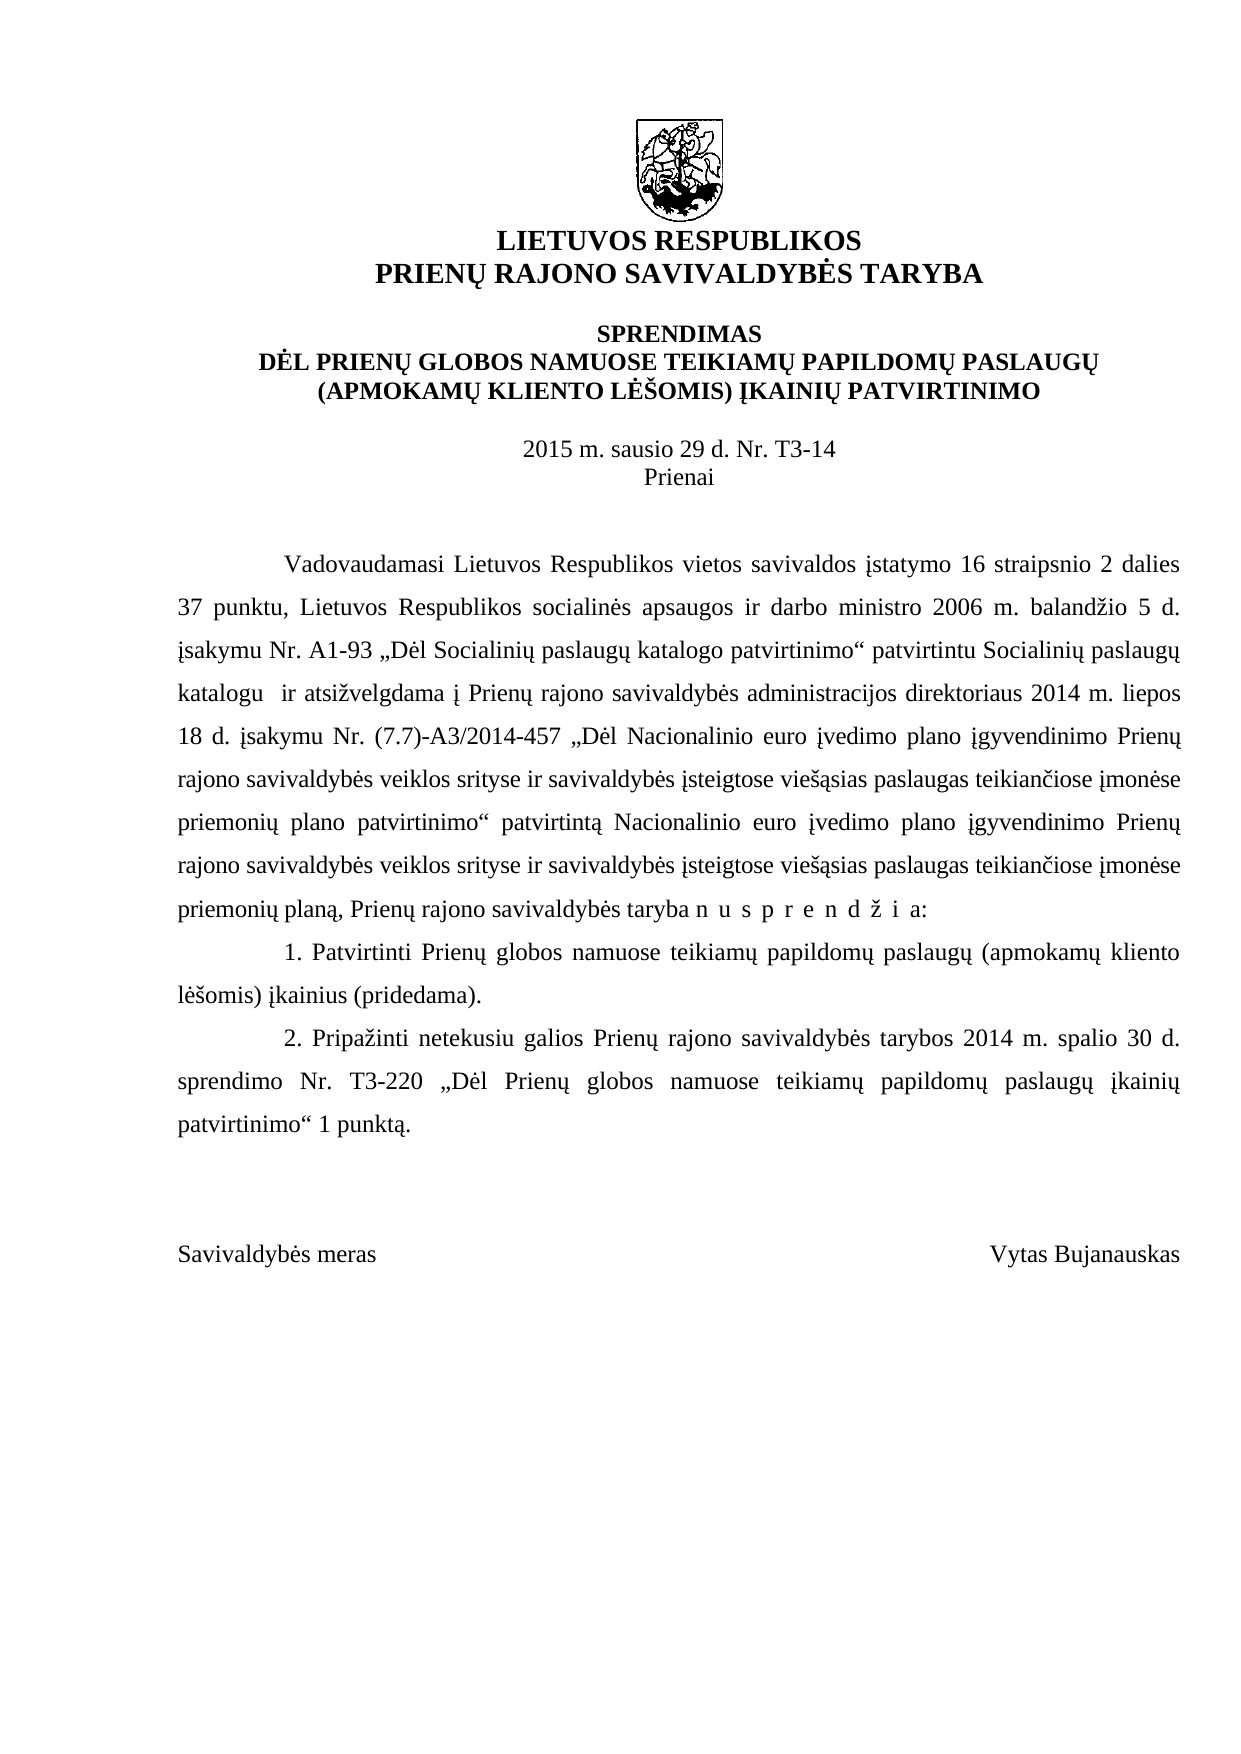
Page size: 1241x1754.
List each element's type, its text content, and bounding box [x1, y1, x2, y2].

text Prienai [177, 462, 1181, 491]
text Savivaldybės meras Vytas Bujanauskas [177, 1239, 1181, 1267]
text Vadovaudamasi Lietuvos Respublikos vietos savivaldos įstatymo 16 straipsnio 2 dalies 37 punktu, Lietuvos Respublikos socialinės apsaugos ir darbo ministro 2006 m. balandžio 5 d. įsakymu Nr. A1-93 „Dėl Socialinių paslaugų katalogo patvirtinimo“ patvirtintu Socialinių paslaugų katalogu ir atsižvelgdama į Prienų rajono savivaldybės administracijos direktoriaus 2014 m. liepos 18 d. įsakymu Nr. (7.7)-A3/2014-457 „Dėl Nacionalinio euro įvedimo plano įgyvendinimo Prienų rajono savivaldybės veiklos srityse ir savivaldybės įsteigtose viešąsias paslaugas teikiančiose įmonėse priemonių plano patvirtinimo“ patvirtintą Nacionalinio euro įvedimo plano įgyvendinimo Prienų rajono savivaldybės veiklos srityse ir savivaldybės įsteigtose viešąsias paslaugas teikiančiose įmonėse priemonių planą, Prienų rajono savivaldybės taryba nusprendžia: [177, 549, 1181, 922]
text DĖL PRIENŲ GLOBOS NAMUOSE TEIKIAMŲ PAPILDOMŲ PASLAUGŲ (APMOKAMŲ KLIENTO LĖŠOMIS) ĮKAINIŲ PATVIRTINIMO [177, 347, 1181, 405]
text PRIENŲ RAJONO SAVIVALDYBĖS TARYBA [177, 256, 1181, 290]
text SPRENDIMAS [177, 319, 1181, 347]
text 2015 m. sausio 29 d. Nr. T3-14 [177, 434, 1181, 462]
text 1. Patvirtinti Prienų globos namuose teikiamų papildomų paslaugų (apmokamų kliento lėšomis) įkainius (pridedama). [177, 937, 1181, 1009]
text LIETUVOS RESPUBLIKOS [177, 223, 1181, 256]
text 2. Pripažinti netekusiu galios Prienų rajono savivaldybės tarybos 2014 m. spalio 30 d. sprendimo Nr. T3-220 „Dėl Prienų globos namuose teikiamų papildomų paslaugų įkainių patvirtinimo“ 1 punktą. [177, 1023, 1181, 1138]
